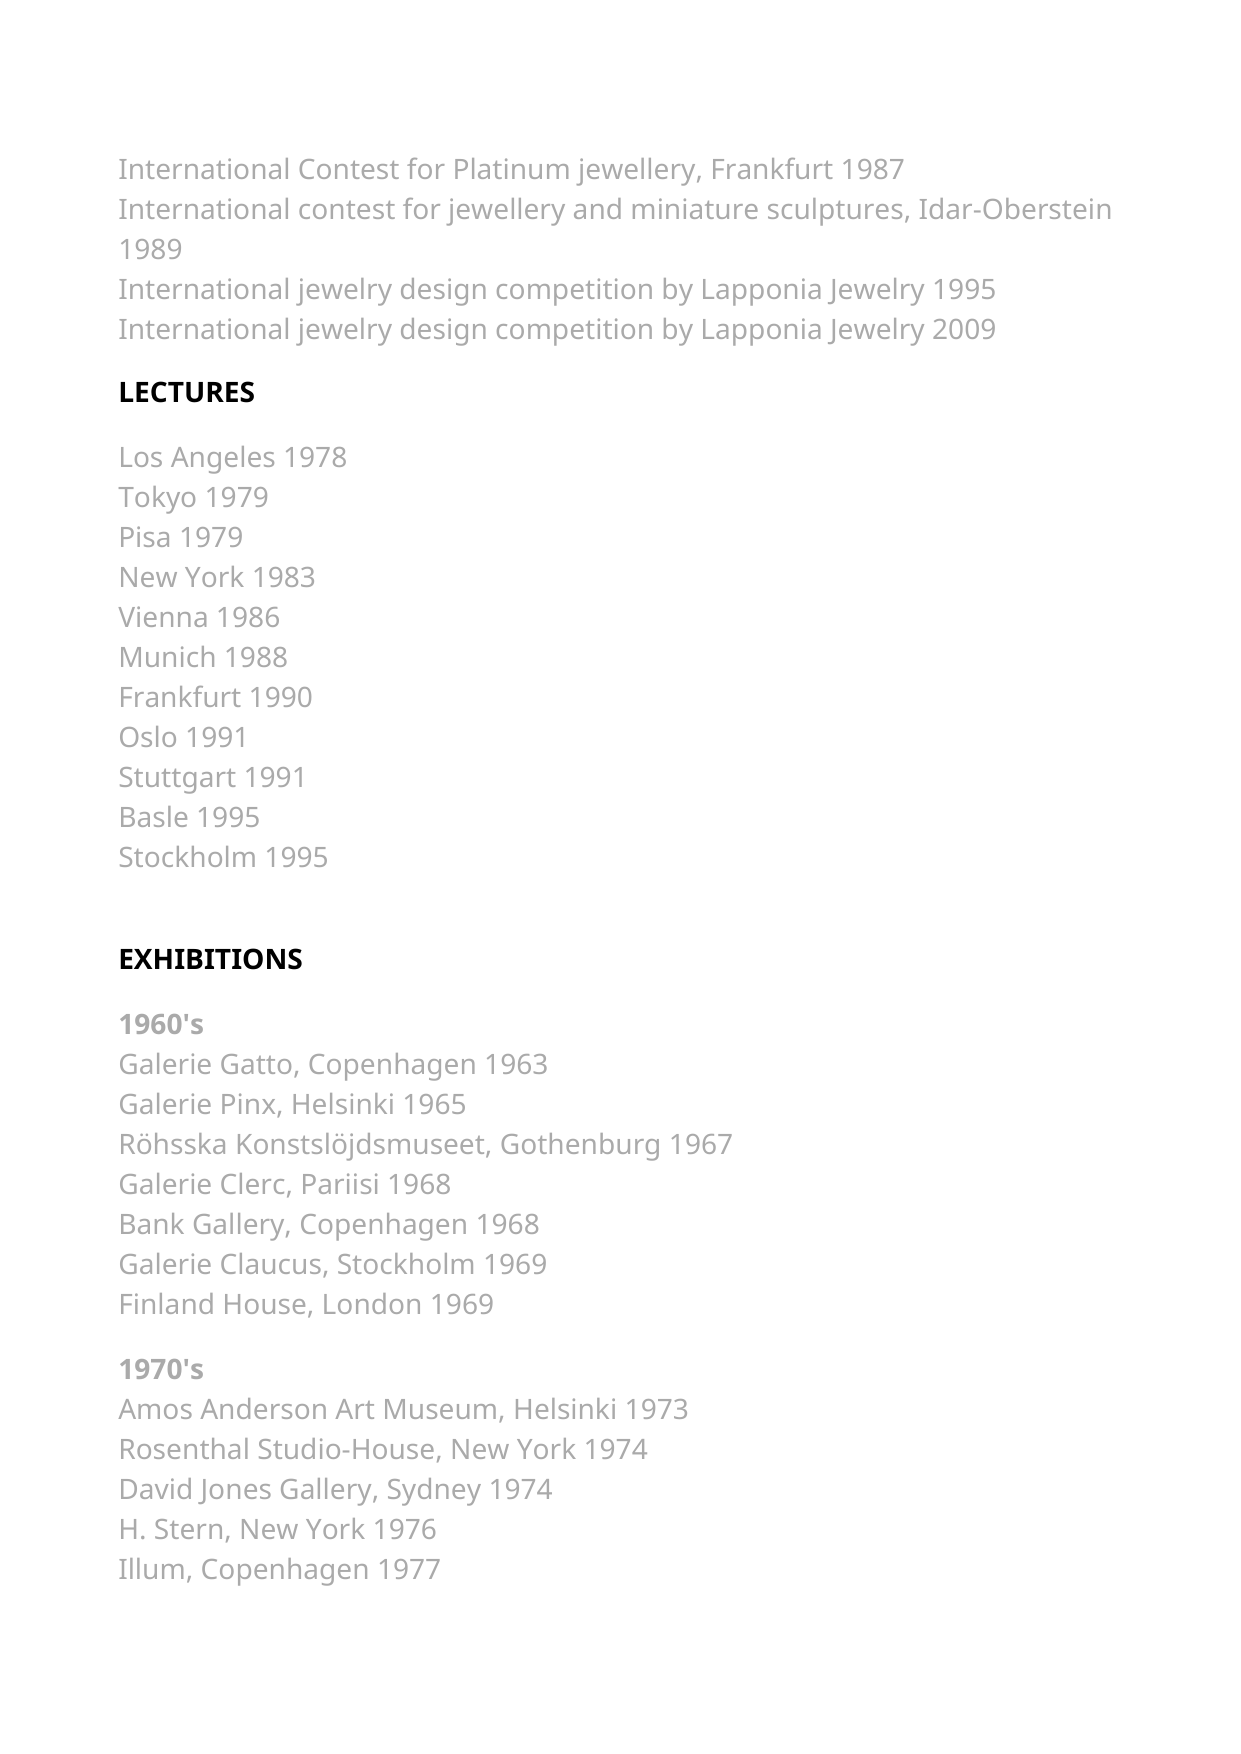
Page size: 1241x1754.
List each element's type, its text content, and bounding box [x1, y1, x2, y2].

subtitle LECTURES [118, 373, 1122, 411]
text 1960's Galerie Gatto, Copenhagen 1963 Galerie Pinx, Helsinki 1965 Röhsska Konstslöjdsmuseet, Gothenburg 1967 Galerie Clerc, Pariisi 1968 Bank Gallery, Copenhagen 1968 Galerie Claucus, Stockholm 1969 Finland House, London 1969 [118, 1003, 1122, 1323]
text 1970's Amos Anderson Art Museum, Helsinki 1973 Rosenthal Studio-House, New York 1974 David Jones Gallery, Sydney 1974 H. Stern, New York 1976 Illum, Copenhagen 1977 [118, 1348, 1122, 1588]
subtitle EXHIBITIONS [118, 901, 1122, 978]
text Los Angeles 1978 Tokyo 1979 Pisa 1979 New York 1983 Vienna 1986 Munich 1988 Frankfurt 1990 Oslo 1991 Stuttgart 1991 Basle 1995 Stockholm 1995 [118, 436, 1122, 876]
text International Contest for Platinum jewellery, Frankfurt 1987 International contest for jewellery and miniature sculptures, Idar-Oberstein 1989 International jewelry design competition by Lapponia Jewelry 1995 International jewelry design competition by Lapponia Jewelry 2009 [118, 148, 1122, 348]
